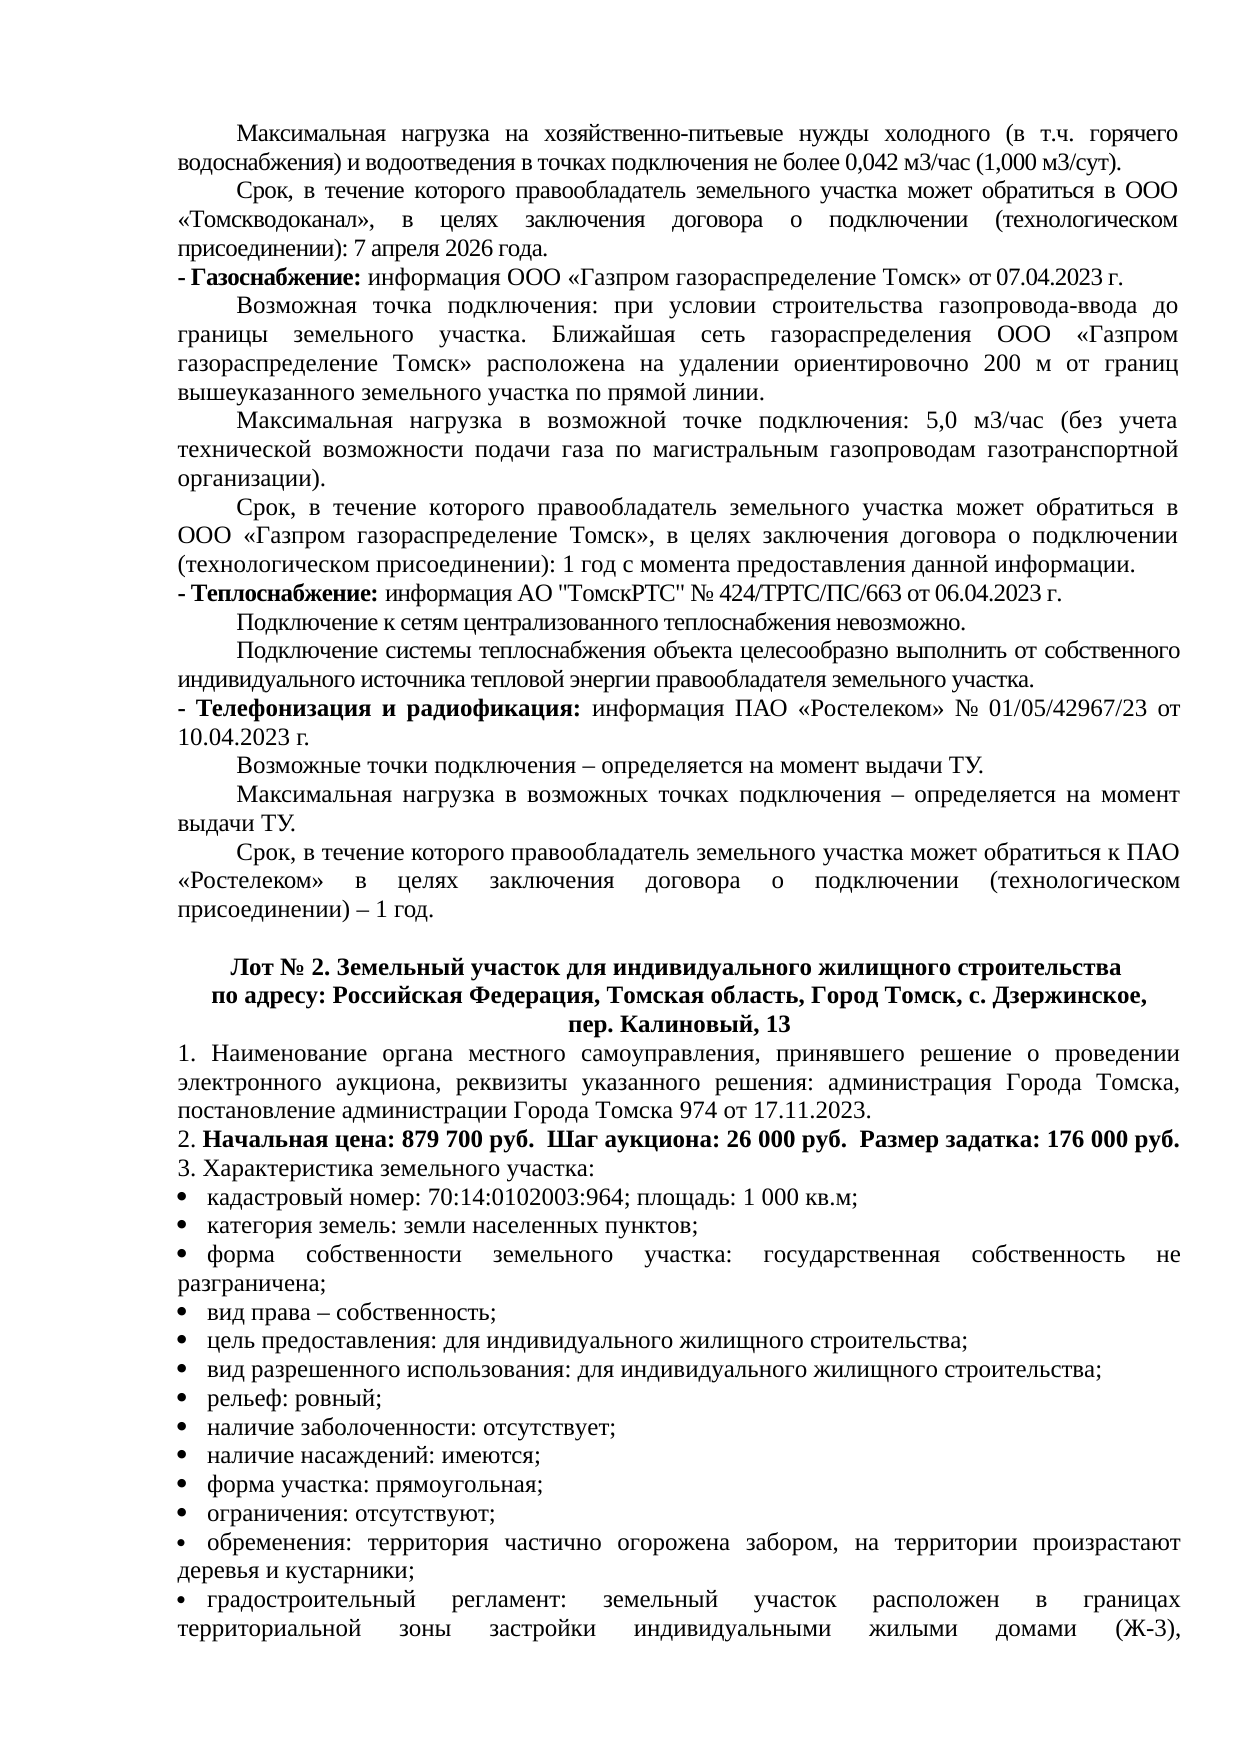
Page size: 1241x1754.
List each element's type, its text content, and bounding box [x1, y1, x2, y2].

list наличие насаждений: имеются; [177, 1441, 1181, 1469]
list рельеф: ровный; [177, 1383, 1181, 1412]
text - Газоснабжение: информация ООО «Газпром газораспределение Томск» от 07.04.2023 г. [177, 262, 1179, 291]
list форма собственности земельного участка: государственная собственность не разграничена; [177, 1239, 1181, 1297]
list кадастровый номер: 70:14:0102003:964; площадь: 1 000 кв.м; [177, 1182, 1181, 1211]
list цель предоставления: для индивидуального жилищного строительства; [177, 1326, 1181, 1354]
text Срок, в течение которого правообладатель земельного участка может обратиться к ПАО «Ростелеком» в целях заключения договора о подключении (технологическом присоединении) – 1 год. [177, 837, 1181, 923]
list форма участка: прямоугольная; [177, 1469, 1181, 1498]
text - Телефонизация и радиофикация: информация ПАО «Ростелеком» № 01/05/42967/23 от 10.04.2023 г. [177, 693, 1181, 751]
text Срок, в течение которого правообладатель земельного участка может обратиться в ООО «Газпром газораспределение Томск», в целях заключения договора о подключении (технологическом присоединении): 1 год с момента предоставления данной информации. [177, 492, 1179, 578]
list обременения: территория частично огорожена забором, на территории произрастают деревья и кустарники; [177, 1527, 1181, 1584]
list наличие заболоченности: отсутствует; [177, 1412, 1181, 1441]
list вид права – собственность; [177, 1297, 1181, 1326]
text Срок, в течение которого правообладатель земельного участка может обратиться в ООО «Томскводоканал», в целях заключения договора о подключении (технологическом присоединении): 7 апреля 2026 года. [177, 176, 1179, 262]
text Лот № 2. Земельный участок для индивидуального жилищного строительства [177, 952, 1181, 981]
text Максимальная нагрузка в возможных точках подключения – определяется на момент выдачи ТУ. [177, 779, 1181, 837]
text 2. Начальная цена: 879 700 руб. Шаг аукциона: 26 000 руб. Размер задатка: 176 000 руб. [177, 1124, 1181, 1153]
text Максимальная нагрузка на хозяйственно-питьевые нужды холодного (в т.ч. горячего водоснабжения) и водоотведения в точках подключения не более 0,042 м3/час (1,000 м3/сут). [177, 118, 1179, 176]
text - Теплоснабжение: информация АО "ТомскРТС" № 424/ТРТС/ПС/663 от 06.04.2023 г. [177, 578, 1181, 607]
list вид разрешенного использования: для индивидуального жилищного строительства; [177, 1354, 1181, 1383]
text Возможная точка подключения: при условии строительства газопровода-ввода до границы земельного участка. Ближайшая сеть газораспределения ООО «Газпром газораспределение Томск» расположена на удалении ориентировочно 200 м от границ вышеуказанного земельного участка по прямой линии. [177, 291, 1179, 406]
list градостроительный регламент: земельный участок расположен в границах территориальной зоны застройки индивидуальными жилыми домами (Ж-3), [177, 1584, 1181, 1642]
text 3. Характеристика земельного участка: [177, 1153, 1181, 1182]
list ограничения: отсутствуют; [177, 1498, 1181, 1527]
text Подключение к сетям централизованного теплоснабжения невозможно. [177, 607, 1181, 636]
text по адресу: Российская Федерация, Томская область, Город Томск, с. Дзержинское, пер. Калиновый, 13 [177, 981, 1181, 1038]
text Подключение системы теплоснабжения объекта целесообразно выполнить от собственного индивидуального источника тепловой энергии правообладателя земельного участка. [177, 636, 1181, 693]
text 1. Наименование органа местного самоуправления, принявшего решение о проведении электронного аукциона, реквизиты указанного решения: администрация Города Томска, постановление администрации Города Томска 974 от 17.11.2023. [177, 1038, 1181, 1124]
text Максимальная нагрузка в возможной точке подключения: 5,0 м3/час (без учета технической возможности подачи газа по магистральным газопроводам газотранспортной организации). [177, 406, 1179, 492]
list категория земель: земли населенных пунктов; [177, 1211, 1181, 1239]
text Возможные точки подключения – определяется на момент выдачи ТУ. [177, 751, 1181, 779]
